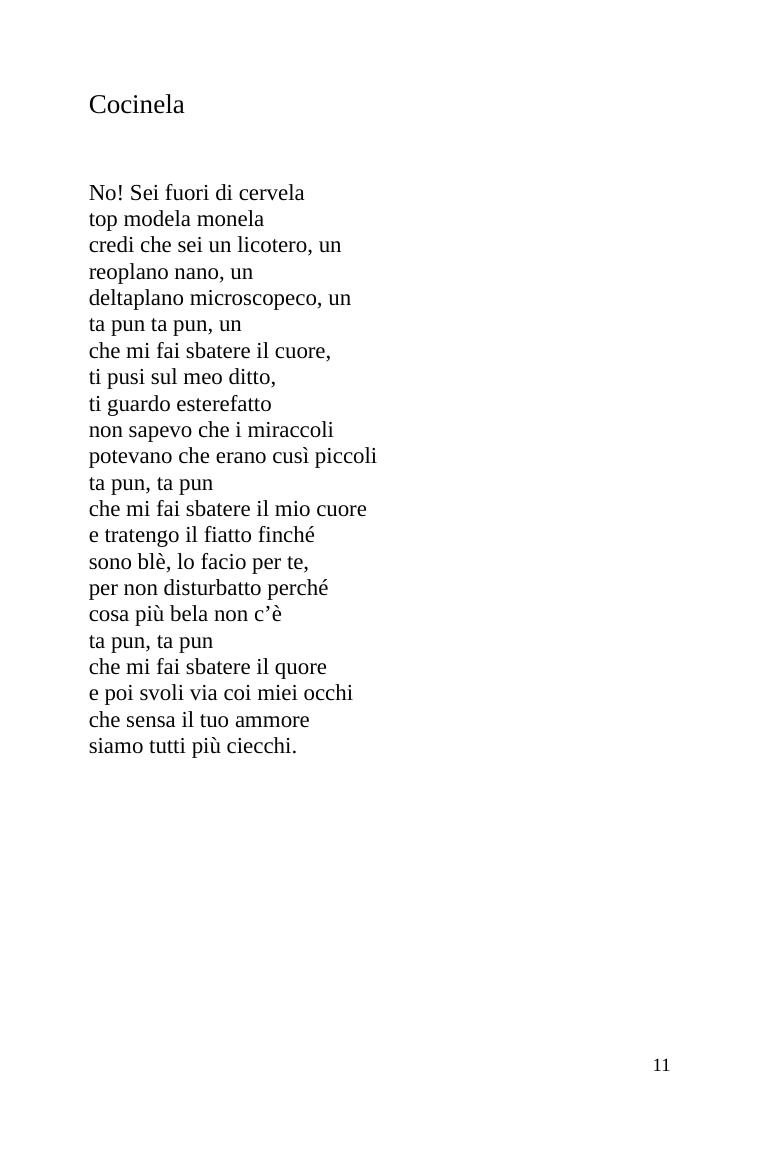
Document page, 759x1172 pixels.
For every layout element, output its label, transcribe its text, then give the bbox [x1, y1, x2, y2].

text cosa più bela non c’è [88, 600, 670, 627]
text top modela monela [88, 205, 670, 231]
text sono blè, lo facio per te, [88, 548, 670, 574]
text siamo tutti più ciecchi. [88, 732, 670, 758]
text No! Sei fuori di cervela [88, 179, 670, 205]
text che mi fai sbatere il quore [88, 653, 670, 679]
text deltaplano microscopeco, un [88, 284, 670, 311]
text che mi fai sbatere il mio cuore [88, 495, 670, 521]
text per non disturbatto perché [88, 574, 670, 600]
text e tratengo il fiatto finché [88, 521, 670, 548]
text ta pun, ta pun [88, 627, 670, 653]
text che sensa il tuo ammore [88, 706, 670, 732]
text ti guardo esterefatto [88, 389, 670, 416]
text ta pun, ta pun [88, 469, 670, 495]
text potevano che erano cusì piccoli [88, 442, 670, 469]
text Cocinela [88, 88, 670, 120]
text credi che sei un licotero, un [88, 231, 670, 258]
text ta pun ta pun, un [88, 311, 670, 337]
text e poi svoli via coi miei occhi [88, 679, 670, 706]
text ti pusi sul meo ditto, [88, 363, 670, 389]
text che mi fai sbatere il cuore, [88, 337, 670, 363]
text reoplano nano, un [88, 258, 670, 284]
text non sapevo che i miraccoli [88, 416, 670, 442]
